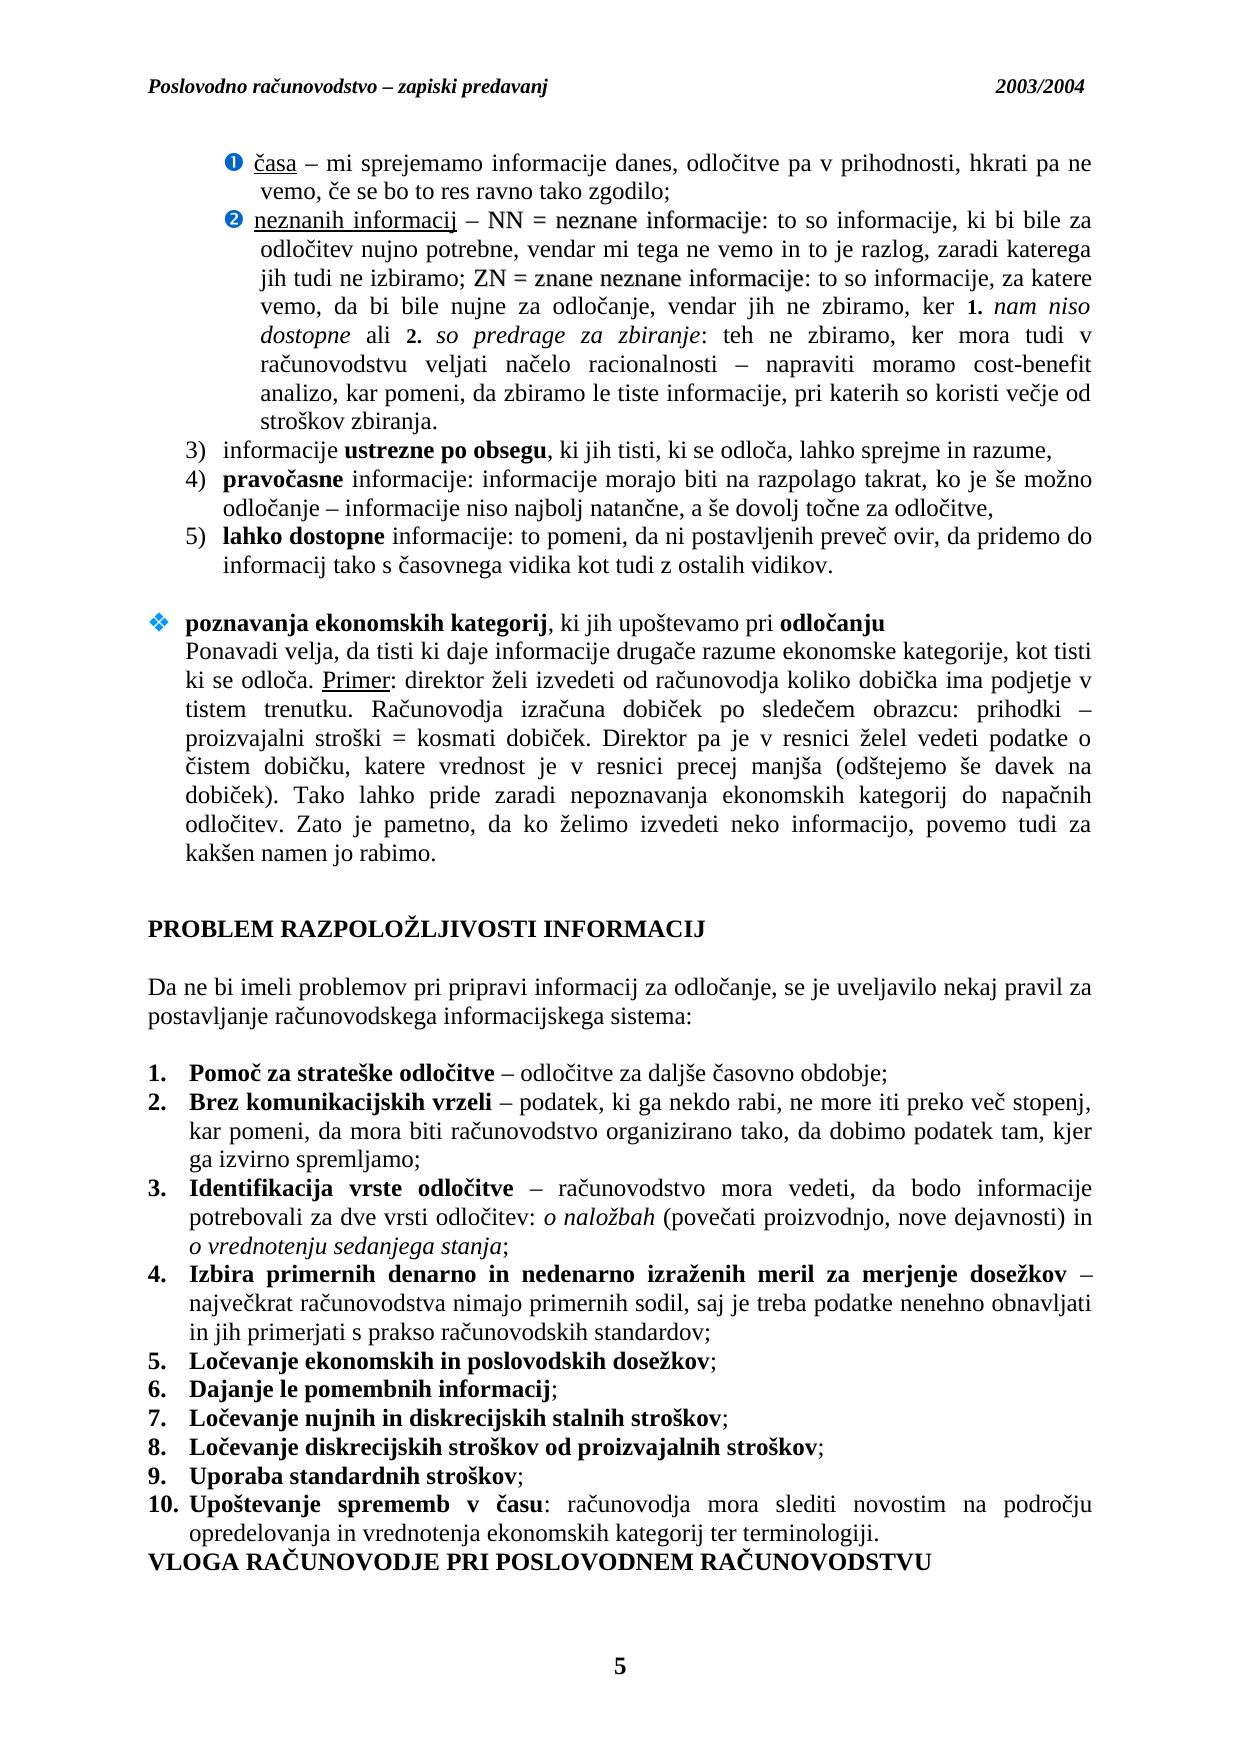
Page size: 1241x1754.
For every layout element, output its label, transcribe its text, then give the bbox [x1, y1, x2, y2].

list Upoštevanje sprememb v času: računovodja mora slediti novostim na področju opredelovanja in vrednotenja ekonomskih kategorij ter terminologiji. [148, 1489, 1093, 1547]
list Pomoč za strateške odločitve – odločitve za daljše časovno obdobje; [148, 1058, 1093, 1087]
list Ločevanje ekonomskih in poslovodskih dosežkov; [148, 1346, 1093, 1374]
list informacije ustrezne po obsegu, ki jih tisti, ki se odloča, lahko sprejme in razume, [185, 435, 1093, 464]
text  časa – mi sprejemamo informacije danes, odločitve pa v prihodnosti, hkrati pa ne vemo, če se bo to res ravno tako zgodilo; [223, 148, 1093, 205]
list Brez komunikacijskih vrzeli – podatek, ki ga nekdo rabi, ne more iti preko več stopenj, kar pomeni, da mora biti računovodstvo organizirano tako, da dobimo podatek tam, kjer ga izvirno spremljamo; [148, 1087, 1093, 1173]
list Identifikacija vrste odločitve – računovodstvo mora vedeti, da bodo informacije potrebovali za dve vrsti odločitev: o naložbah (povečati proizvodnjo, nove dejavnosti) in o vrednotenju sedanjega stanja; [148, 1173, 1093, 1259]
text VLOGA RAČUNOVODJE PRI POSLOVODNEM RAČUNOVODSTVU [148, 1547, 1093, 1576]
list Ločevanje diskrecijskih stroškov od proizvajalnih stroškov; [148, 1432, 1093, 1461]
text PROBLEM RAZPOLOŽLJIVOSTI INFORMACIJ [148, 914, 1093, 943]
list pravočasne informacije: informacije morajo biti na razpolago takrat, ko je še možno odločanje – informacije niso najbolj natančne, a še dovolj točne za odločitve, [185, 464, 1093, 521]
list Uporaba standardnih stroškov; [148, 1461, 1093, 1489]
text  neznanih informacij – NN = neznane informacije: to so informacije, ki bi bile za odločitev nujno potrebne, vendar mi tega ne vemo in to je razlog, zaradi katerega jih tudi ne izbiramo; ZN = znane neznane informacije: to so informacije, za katere vemo, da bi bile nujne za odločanje, vendar jih ne zbiramo, ker 1. nam niso dostopne ali 2. so predrage za zbiranje: teh ne zbiramo, ker mora tudi v računovodstvu veljati načelo racionalnosti – napraviti moramo cost-benefit analizo, kar pomeni, da zbiramo le tiste informacije, pri katerih so koristi večje od stroškov zbiranja. [223, 205, 1093, 435]
text Ponavadi velja, da tisti ki daje informacije drugače razume ekonomske kategorije, kot tisti ki se odloča. Primer: direktor želi izvedeti od računovodja koliko dobička ima podjetje v tistem trenutku. Računovodja izračuna dobiček po sledečem obrazcu: prihodki – proizvajalni stroški = kosmati dobiček. Direktor pa je v resnici želel vedeti podatke o čistem dobičku, katere vrednost je v resnici precej manjša (odštejemo še davek na dobiček). Tako lahko pride zaradi nepoznavanja ekonomskih kategorij do napačnih odločitev. Zato je pametno, da ko želimo izvedeti neko informacijo, povemo tudi za kakšen namen jo rabimo. [185, 636, 1093, 866]
list lahko dostopne informacije: to pomeni, da ni postavljenih preveč ovir, da pridemo do informacij tako s časovnega vidika kot tudi z ostalih vidikov. [185, 521, 1093, 579]
list Izbira primernih denarno in nedenarno izraženih meril za merjenje dosežkov – največkrat računovodstva nimajo primernih sodil, saj je treba podatke nenehno obnavljati in jih primerjati s prakso računovodskih standardov; [148, 1259, 1093, 1346]
list Ločevanje nujnih in diskrecijskih stalnih stroškov; [148, 1403, 1093, 1432]
text Da ne bi imeli problemov pri pripravi informacij za odločanje, se je uveljavilo nekaj pravil za postavljanje računovodskega informacijskega sistema: [148, 972, 1093, 1029]
list Dajanje le pomembnih informacij; [148, 1374, 1093, 1403]
list poznavanja ekonomskih kategorij, ki jih upoštevamo pri odločanju [148, 608, 1093, 636]
